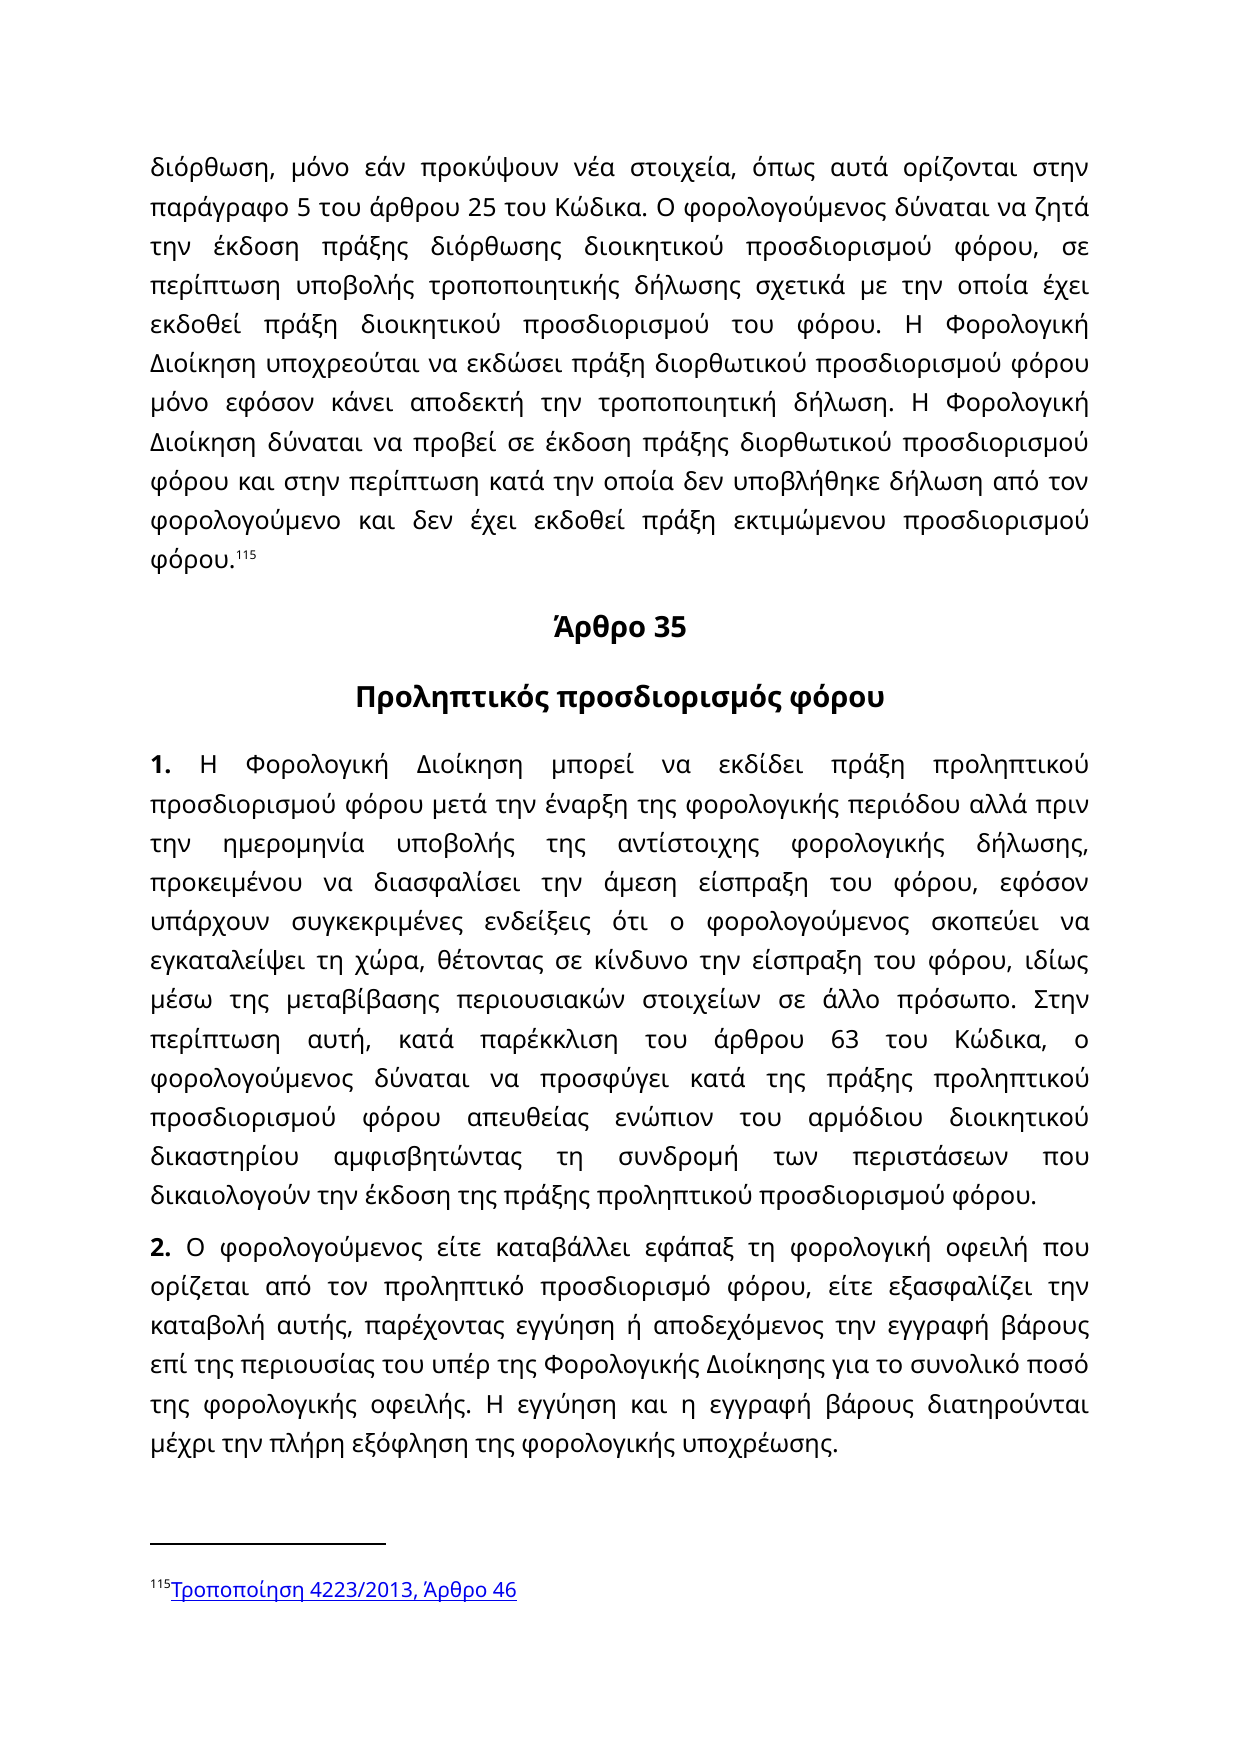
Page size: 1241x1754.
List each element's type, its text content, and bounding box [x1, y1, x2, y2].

text 1. Η Φορολογική Διοίκηση μπορεί να εκδίδει πράξη προληπτικού προσδιορισμού φόρου μετά την έναρξη της φορολογικής περιόδου αλλά πριν την ημερομηνία υποβολής της αντίστοιχης φορολογικής δήλωσης, προκειμένου να διασφαλίσει την άμεση είσπραξη του φόρου, εφόσον υπάρχουν συγκεκριμένες ενδείξεις ότι ο φορολογούμενος σκοπεύει να εγκαταλείψει τη χώρα, θέτοντας σε κίνδυνο την είσπραξη του φόρου, ιδίως μέσω της μεταβίβασης περιουσιακών στοιχείων σε άλλο πρόσωπο. Στην περίπτωση αυτή, κατά παρέκκλιση του άρθρου 63 του Κώδικα, ο φορολογούμενος δύναται να προσφύγει κατά της πράξης προληπτικού προσδιορισμού φόρου απευθείας ενώπιον του αρμόδιου διοικητικού δικαστηρίου αμφισβητώντας τη συνδρομή των περιστάσεων που δικαιολογούν την έκδοση της πράξης προληπτικού προσδιορισμού φόρου. [150, 747, 1090, 1212]
text διόρθωση, μόνο εάν προκύψουν νέα στοιχεία, όπως αυτά ορίζονται στην παράγραφο 5 του άρθρου 25 του Κώδικα. Ο φορολογούμενος δύναται να ζητά την έκδοση πράξης διόρθωσης διοικητικού προσδιορισμού φόρου, σε περίπτωση υποβολής τροποποιητικής δήλωσης σχετικά με την οποία έχει εκδοθεί πράξη διοικητικού προσδιορισμού του φόρου. Η Φορολογική Διοίκηση υποχρεούται να εκδώσει πράξη διορθωτικού προσδιορισμού φόρου μόνο εφόσον κάνει αποδεκτή την τροποποιητική δήλωση. Η Φορολογική Διοίκηση δύναται να προβεί σε έκδοση πράξης διορθωτικού προσδιορισμού φόρου και στην περίπτωση κατά την οποία δεν υποβλήθηκε δήλωση από τον φορολογούμενο και δεν έχει εκδοθεί πράξη εκτιμώμενου προσδιορισμού φόρου. [150, 150, 1090, 576]
text 2. Ο φορολογούμενος είτε καταβάλλει εφάπαξ τη φορολογική οφειλή που ορίζεται από τον προληπτικό προσδιορισμό φόρου, είτε εξασφαλίζει την καταβολή αυτής, παρέχοντας εγγύηση ή αποδεχόμενος την εγγραφή βάρους επί της περιουσίας του υπέρ της Φορολογικής Διοίκησης για το συνολικό ποσό της φορολογικής οφειλής. Η εγγύηση και η εγγραφή βάρους διατηρούνται μέχρι την πλήρη εξόφληση της φορολογικής υποχρέωσης. [150, 1229, 1090, 1459]
subtitle Προληπτικός προσδιορισμός φόρου [150, 676, 1090, 716]
subtitle Άρθρο 35 [150, 606, 1090, 646]
text Τροποποίηση 4223/2013, Άρθρο 46 [150, 1576, 1090, 1604]
